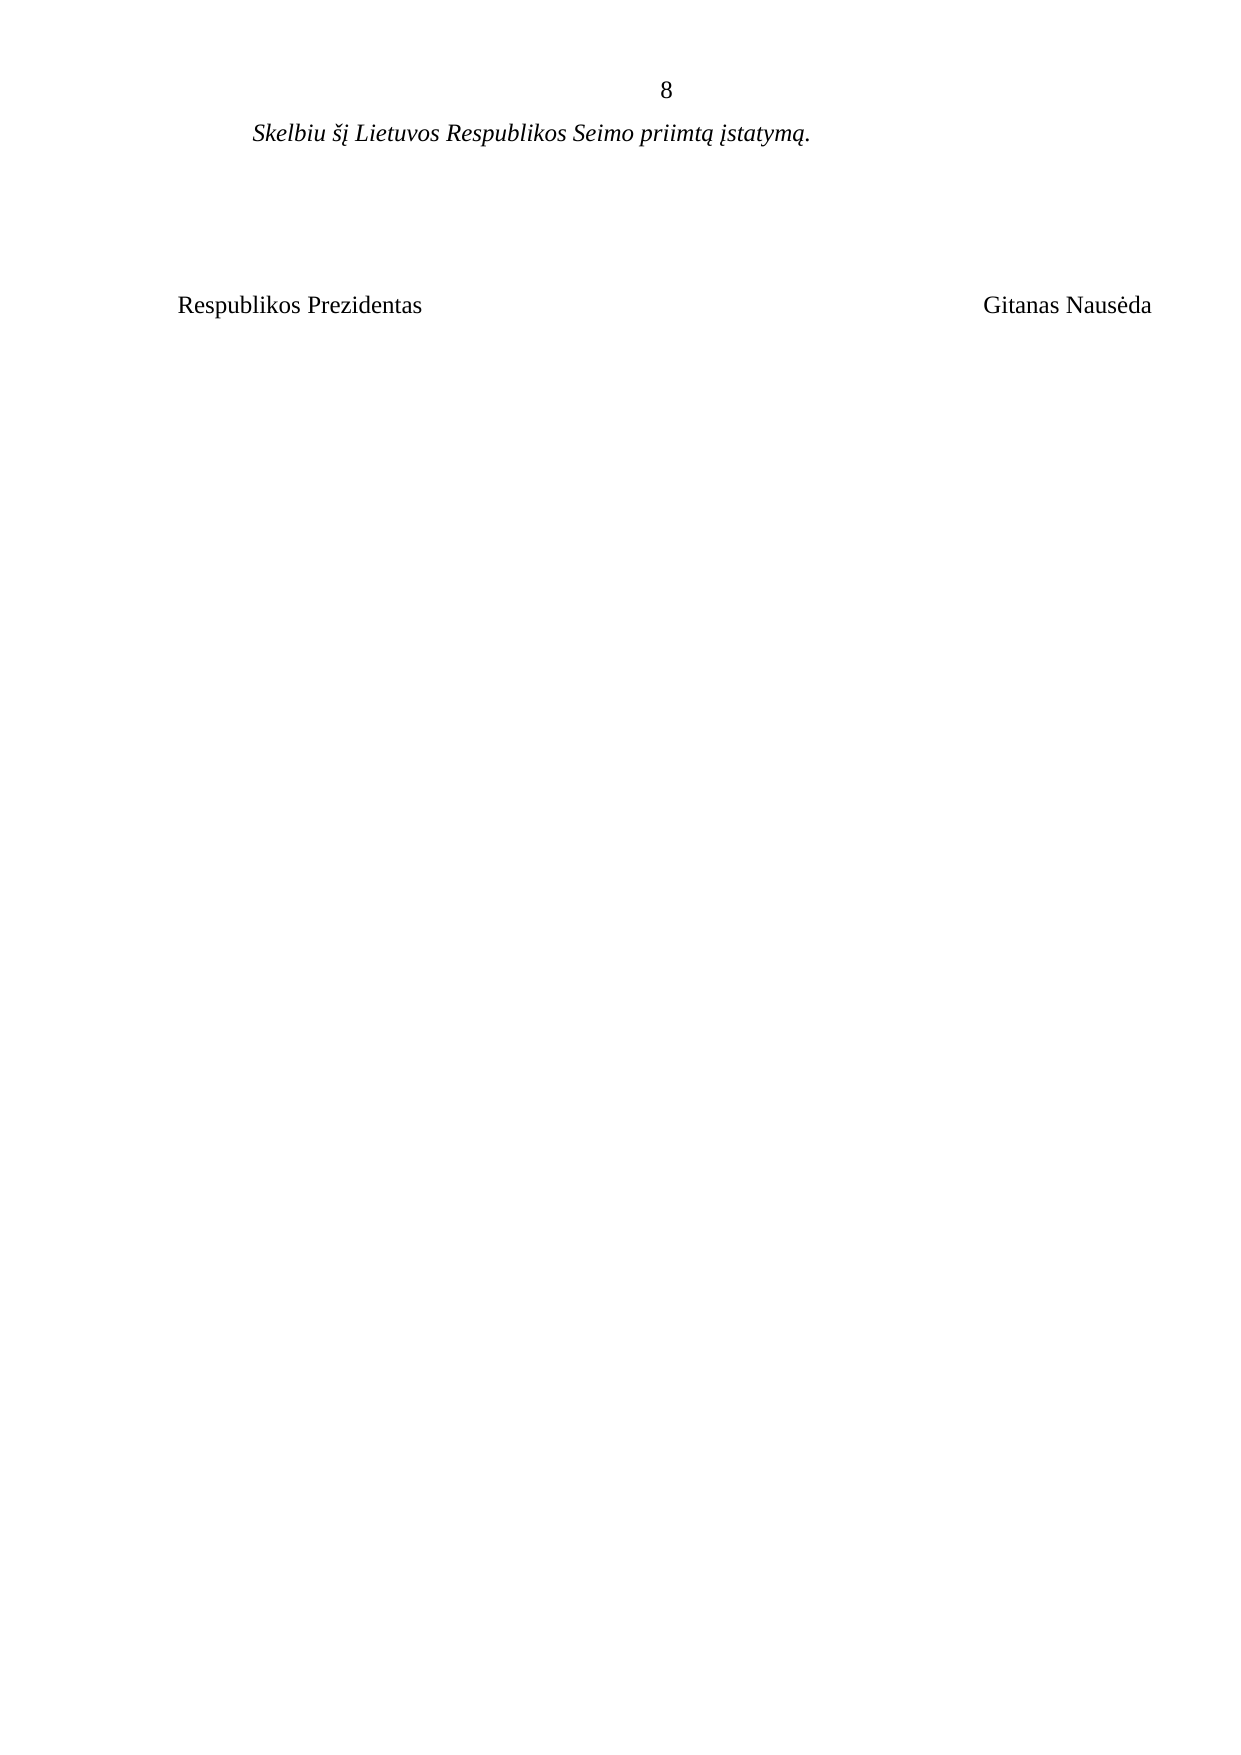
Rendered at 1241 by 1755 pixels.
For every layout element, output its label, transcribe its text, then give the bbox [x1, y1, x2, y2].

text Skelbiu šį Lietuvos Respublikos Seimo priimtą įstatymą. [177, 118, 1152, 147]
text Respublikos Prezidentas Gitanas Nausėda [177, 291, 1152, 319]
